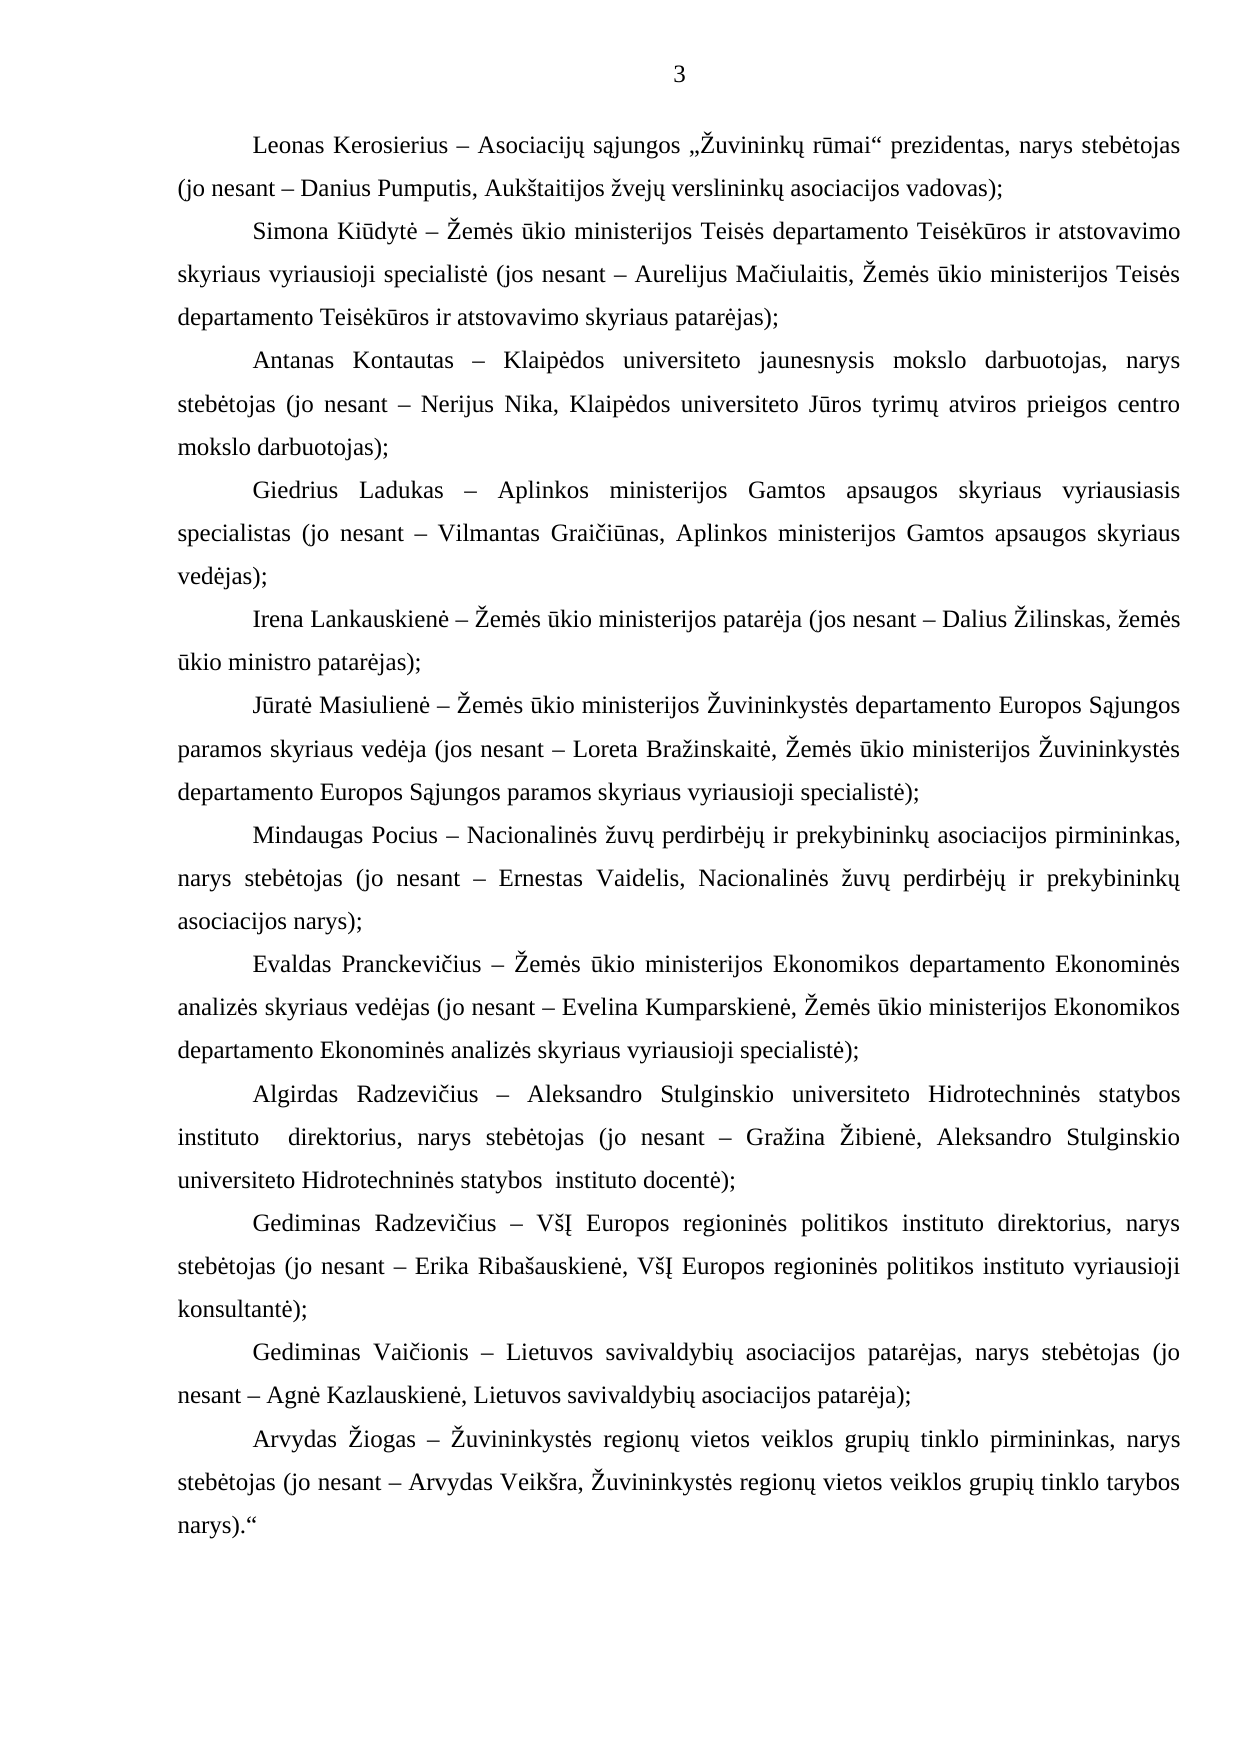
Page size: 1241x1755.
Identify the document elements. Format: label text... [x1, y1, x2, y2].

text Gediminas Vaičionis – Lietuvos savivaldybių asociacijos patarėjas, narys stebėtojas (jo nesant – Agnė Kazlauskienė, Lietuvos savivaldybių asociacijos patarėja); [177, 1337, 1181, 1409]
text Mindaugas Pocius – Nacionalinės žuvų perdirbėjų ir prekybininkų asociacijos pirmininkas, narys stebėtojas (jo nesant – Ernestas Vaidelis, Nacionalinės žuvų perdirbėjų ir prekybininkų asociacijos narys); [177, 820, 1181, 935]
text Algirdas Radzevičius – Aleksandro Stulginskio universiteto Hidrotechninės statybos instituto direktorius, narys stebėtojas (jo nesant – Gražina Žibienė, Aleksandro Stulginskio universiteto Hidrotechninės statybos instituto docentė); [177, 1079, 1181, 1194]
text Leonas Kerosierius – Asociacijų sąjungos „Žuvininkų rūmai“ prezidentas, narys stebėtojas (jo nesant – Danius Pumputis, Aukštaitijos žvejų verslininkų asociacijos vadovas); [177, 130, 1181, 202]
text Arvydas Žiogas – Žuvininkystės regionų vietos veiklos grupių tinklo pirmininkas, narys stebėtojas (jo nesant – Arvydas Veikšra, Žuvininkystės regionų vietos veiklos grupių tinklo tarybos narys).“ [177, 1424, 1181, 1539]
text Jūratė Masiulienė – Žemės ūkio ministerijos Žuvininkystės departamento Europos Sąjungos paramos skyriaus vedėja (jos nesant – Loreta Bražinskaitė, Žemės ūkio ministerijos Žuvininkystės departamento Europos Sąjungos paramos skyriaus vyriausioji specialistė); [177, 691, 1181, 806]
text Gediminas Radzevičius – VšĮ Europos regioninės politikos instituto direktorius, narys stebėtojas (jo nesant – Erika Ribašauskienė, VšĮ Europos regioninės politikos instituto vyriausioji konsultantė); [177, 1208, 1181, 1323]
text Irena Lankauskienė – Žemės ūkio ministerijos patarėja (jos nesant – Dalius Žilinskas, žemės ūkio ministro patarėjas); [177, 604, 1181, 676]
text Evaldas Pranckevičius – Žemės ūkio ministerijos Ekonomikos departamento Ekonominės analizės skyriaus vedėjas (jo nesant – Evelina Kumparskienė, Žemės ūkio ministerijos Ekonomikos departamento Ekonominės analizės skyriaus vyriausioji specialistė); [177, 949, 1181, 1064]
text Giedrius Ladukas – Aplinkos ministerijos Gamtos apsaugos skyriaus vyriausiasis specialistas (jo nesant – Vilmantas Graičiūnas, Aplinkos ministerijos Gamtos apsaugos skyriaus vedėjas); [177, 475, 1181, 590]
text Simona Kiūdytė – Žemės ūkio ministerijos Teisės departamento Teisėkūros ir atstovavimo skyriaus vyriausioji specialistė (jos nesant – Aurelijus Mačiulaitis, Žemės ūkio ministerijos Teisės departamento Teisėkūros ir atstovavimo skyriaus patarėjas); [177, 216, 1181, 331]
text Antanas Kontautas – Klaipėdos universiteto jaunesnysis mokslo darbuotojas, narys stebėtojas (jo nesant – Nerijus Nika, Klaipėdos universiteto Jūros tyrimų atviros prieigos centro mokslo darbuotojas); [177, 346, 1181, 461]
